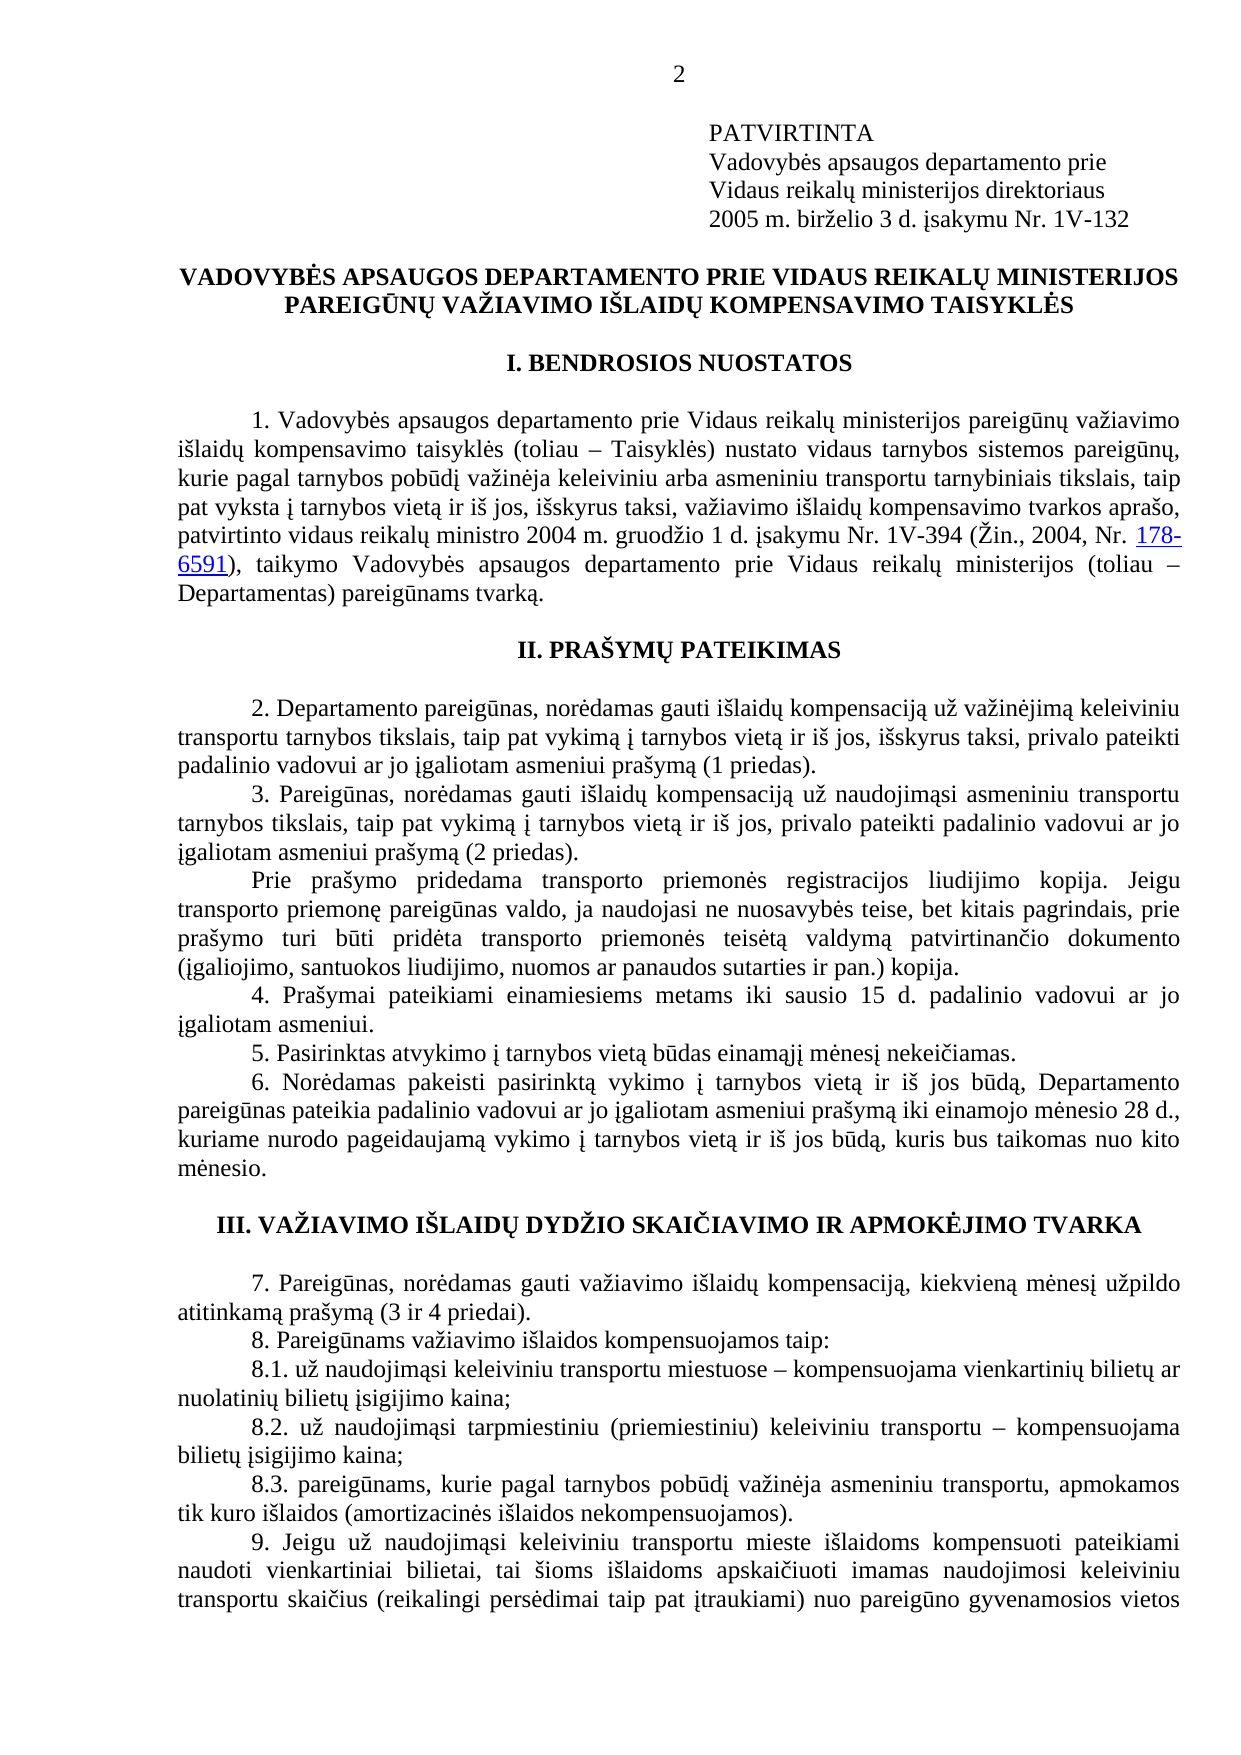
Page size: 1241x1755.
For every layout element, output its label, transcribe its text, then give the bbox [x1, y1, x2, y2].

text Vidaus reikalų ministerijos direktoriaus [177, 176, 1181, 204]
text 8.1. už naudojimąsi keleiviniu transportu miestuose – kompensuojama vienkartinių bilietų ar nuolatinių bilietų įsigijimo kaina; [177, 1354, 1181, 1412]
text II. PRAŠYMŲ PATEIKIMAS [177, 636, 1181, 664]
text 4. Prašymai pateikiami einamiesiems metams iki sausio 15 d. padalinio vadovui ar jo įgaliotam asmeniui. [177, 981, 1181, 1038]
text 7. Pareigūnas, norėdamas gauti važiavimo išlaidų kompensaciją, kiekvieną mėnesį užpildo atitinkamą prašymą (3 ir 4 priedai). [177, 1268, 1181, 1326]
text III. VAŽIAVIMO IŠLAIDŲ DYDŽIO SKAIČIAVIMO IR APMOKĖJIMO TVARKA [177, 1211, 1181, 1239]
text 3. Pareigūnas, norėdamas gauti išlaidų kompensaciją už naudojimąsi asmeniniu transportu tarnybos tikslais, taip pat vykimą į tarnybos vietą ir iš jos, privalo pateikti padalinio vadovui ar jo įgaliotam asmeniui prašymą (2 priedas). [177, 779, 1181, 866]
text PATVIRTINTA [709, 118, 1181, 147]
text Vadovybės apsaugos departamento prie [177, 147, 1181, 176]
text VADOVYBĖS APSAUGOS DEPARTAMENTO PRIE VIDAUS REIKALŲ MINISTERIJOS PAREIGŪNŲ VAŽIAVIMO IŠLAIDŲ KOMPENSAVIMO TAISYKLĖS [177, 262, 1181, 319]
text 2. Departamento pareigūnas, norėdamas gauti išlaidų kompensaciją už važinėjimą keleiviniu transportu tarnybos tikslais, taip pat vykimą į tarnybos vietą ir iš jos, išskyrus taksi, privalo pateikti padalinio vadovui ar jo įgaliotam asmeniui prašymą (1 priedas). [177, 693, 1181, 779]
text 2005 m. birželio 3 d. įsakymu Nr. 1V-132 [177, 204, 1181, 233]
text 6. Norėdamas pakeisti pasirinktą vykimo į tarnybos vietą ir iš jos būdą, Departamento pareigūnas pateikia padalinio vadovui ar jo įgaliotam asmeniui prašymą iki einamojo mėnesio 28 d., kuriame nurodo pageidaujamą vykimo į tarnybos vietą ir iš jos būdą, kuris bus taikomas nuo kito mėnesio. [177, 1067, 1181, 1182]
text 9. Jeigu už naudojimąsi keleiviniu transportu mieste išlaidoms kompensuoti pateikiami naudoti vienkartiniai bilietai, tai šioms išlaidoms apskaičiuoti imamas naudojimosi keleiviniu transportu skaičius (reikalingi persėdimai taip pat įtraukiami) nuo pareigūno gyvenamosios vietos [177, 1527, 1181, 1613]
text 8.2. už naudojimąsi tarpmiestiniu (priemiestiniu) keleiviniu transportu – kompensuojama bilietų įsigijimo kaina; [177, 1412, 1181, 1469]
text I. BENDROSIOS NUOSTATOS [177, 348, 1181, 377]
text Prie prašymo pridedama transporto priemonės registracijos liudijimo kopija. Jeigu transporto priemonę pareigūnas valdo, ja naudojasi ne nuosavybės teise, bet kitais pagrindais, prie prašymo turi būti pridėta transporto priemonės teisėtą valdymą patvirtinančio dokumento (įgaliojimo, santuokos liudijimo, nuomos ar panaudos sutarties ir pan.) kopija. [177, 866, 1181, 981]
text 8. Pareigūnams važiavimo išlaidos kompensuojamos taip: [177, 1326, 1181, 1354]
text 8.3. pareigūnams, kurie pagal tarnybos pobūdį važinėja asmeniniu transportu, apmokamos tik kuro išlaidos (amortizacinės išlaidos nekompensuojamos). [177, 1469, 1181, 1527]
text 1. Vadovybės apsaugos departamento prie Vidaus reikalų ministerijos pareigūnų važiavimo išlaidų kompensavimo taisyklės (toliau – Taisyklės) nustato vidaus tarnybos sistemos pareigūnų, kurie pagal tarnybos pobūdį važinėja keleiviniu arba asmeniniu transportu tarnybiniais tikslais, taip pat vyksta į tarnybos vietą ir iš jos, išskyrus taksi, važiavimo išlaidų kompensavimo tvarkos aprašo, patvirtinto vidaus reikalų ministro 2004 m. gruodžio 1 d. įsakymu Nr. 1V-394 (Žin., 2004, Nr. 178-6591), taikymo Vadovybės apsaugos departamento prie Vidaus reikalų ministerijos (toliau – Departamentas) pareigūnams tvarką. [177, 406, 1181, 607]
text 5. Pasirinktas atvykimo į tarnybos vietą būdas einamąjį mėnesį nekeičiamas. [177, 1038, 1181, 1067]
